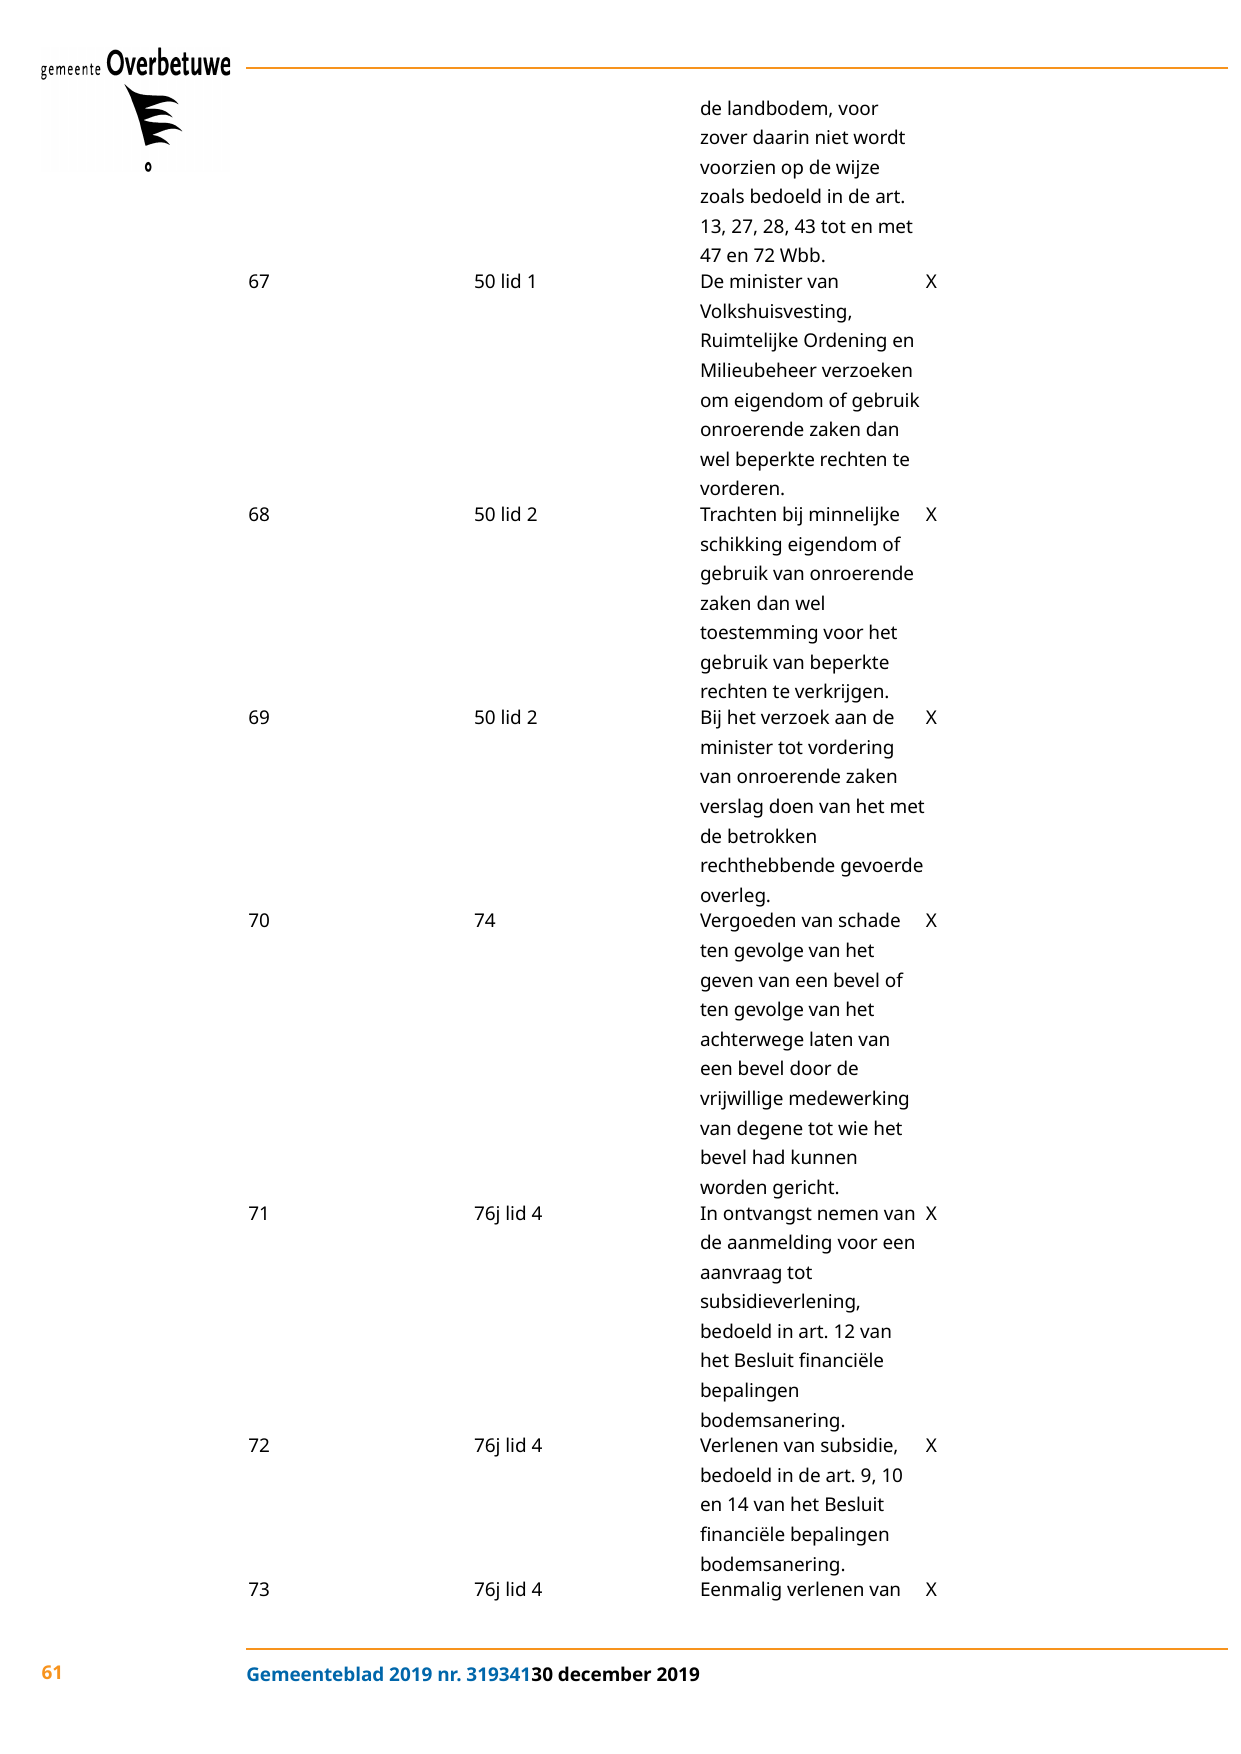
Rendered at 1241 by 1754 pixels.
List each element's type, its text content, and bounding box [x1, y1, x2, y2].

table_cell Trachten bij minnelijke schikking eigendom of gebruik van onroerende zaken dan wel toestemming voor het gebruik van beperkte rechten te verkrijgen. [700, 501, 926, 704]
table_cell 50 lid 1 [474, 269, 700, 501]
table_cell X [926, 1577, 1152, 1602]
table_cell X [926, 501, 1152, 704]
table_cell 68 [248, 501, 474, 704]
table_cell In ontvangst nemen van de aanmelding voor een aanvraag tot subsidieverlening, bedoeld in art. 12 van het Besluit financiële bepalingen bodemsanering. [700, 1200, 926, 1432]
table_cell De minister van Volkshuisvesting, Ruimtelijke Ordening en Milieubeheer verzoeken om eigendom of gebruik onroerende zaken dan wel beperkte rechten te vorderen. [700, 269, 926, 501]
table_cell 50 lid 2 [474, 705, 700, 908]
table_cell X [926, 908, 1152, 1200]
table_cell [474, 95, 700, 268]
table_cell 76j lid 4 [474, 1200, 700, 1432]
table_cell 50 lid 2 [474, 501, 700, 704]
table_cell [926, 95, 1152, 268]
table_cell 76j lid 4 [474, 1433, 700, 1577]
table_cell 76j lid 4 [474, 1577, 700, 1602]
table_cell 74 [474, 908, 700, 1200]
table_cell 71 [248, 1200, 474, 1432]
table_cell X [926, 269, 1152, 501]
table_cell X [926, 705, 1152, 908]
table_cell Bij het verzoek aan de minister tot vordering van onroerende zaken verslag doen van het met de betrokken rechthebbende gevoerde overleg. [700, 705, 926, 908]
table_cell 70 [248, 908, 474, 1200]
table_cell 69 [248, 705, 474, 908]
table_cell Eenmalig verlenen van [700, 1577, 926, 1602]
table_cell [248, 95, 474, 268]
table_cell X [926, 1433, 1152, 1577]
picture [41, 47, 231, 172]
table_cell 73 [248, 1577, 474, 1602]
table_cell Vergoeden van schade ten gevolge van het geven van een bevel of ten gevolge van het achterwege laten van een bevel door de vrijwillige medewerking van degene tot wie het bevel had kunnen worden gericht. [700, 908, 926, 1200]
table_cell 67 [248, 269, 474, 501]
table_cell Verlenen van subsidie, bedoeld in de art. 9, 10 en 14 van het Besluit financiële bepalingen bodemsanering. [700, 1433, 926, 1577]
table_cell 72 [248, 1433, 474, 1577]
table_cell X [926, 1200, 1152, 1432]
table_cell de landbodem, voor zover daarin niet wordt voorzien op de wijze zoals bedoeld in de art. 13, 27, 28, 43 tot en met 47 en 72 Wbb. [700, 95, 926, 268]
